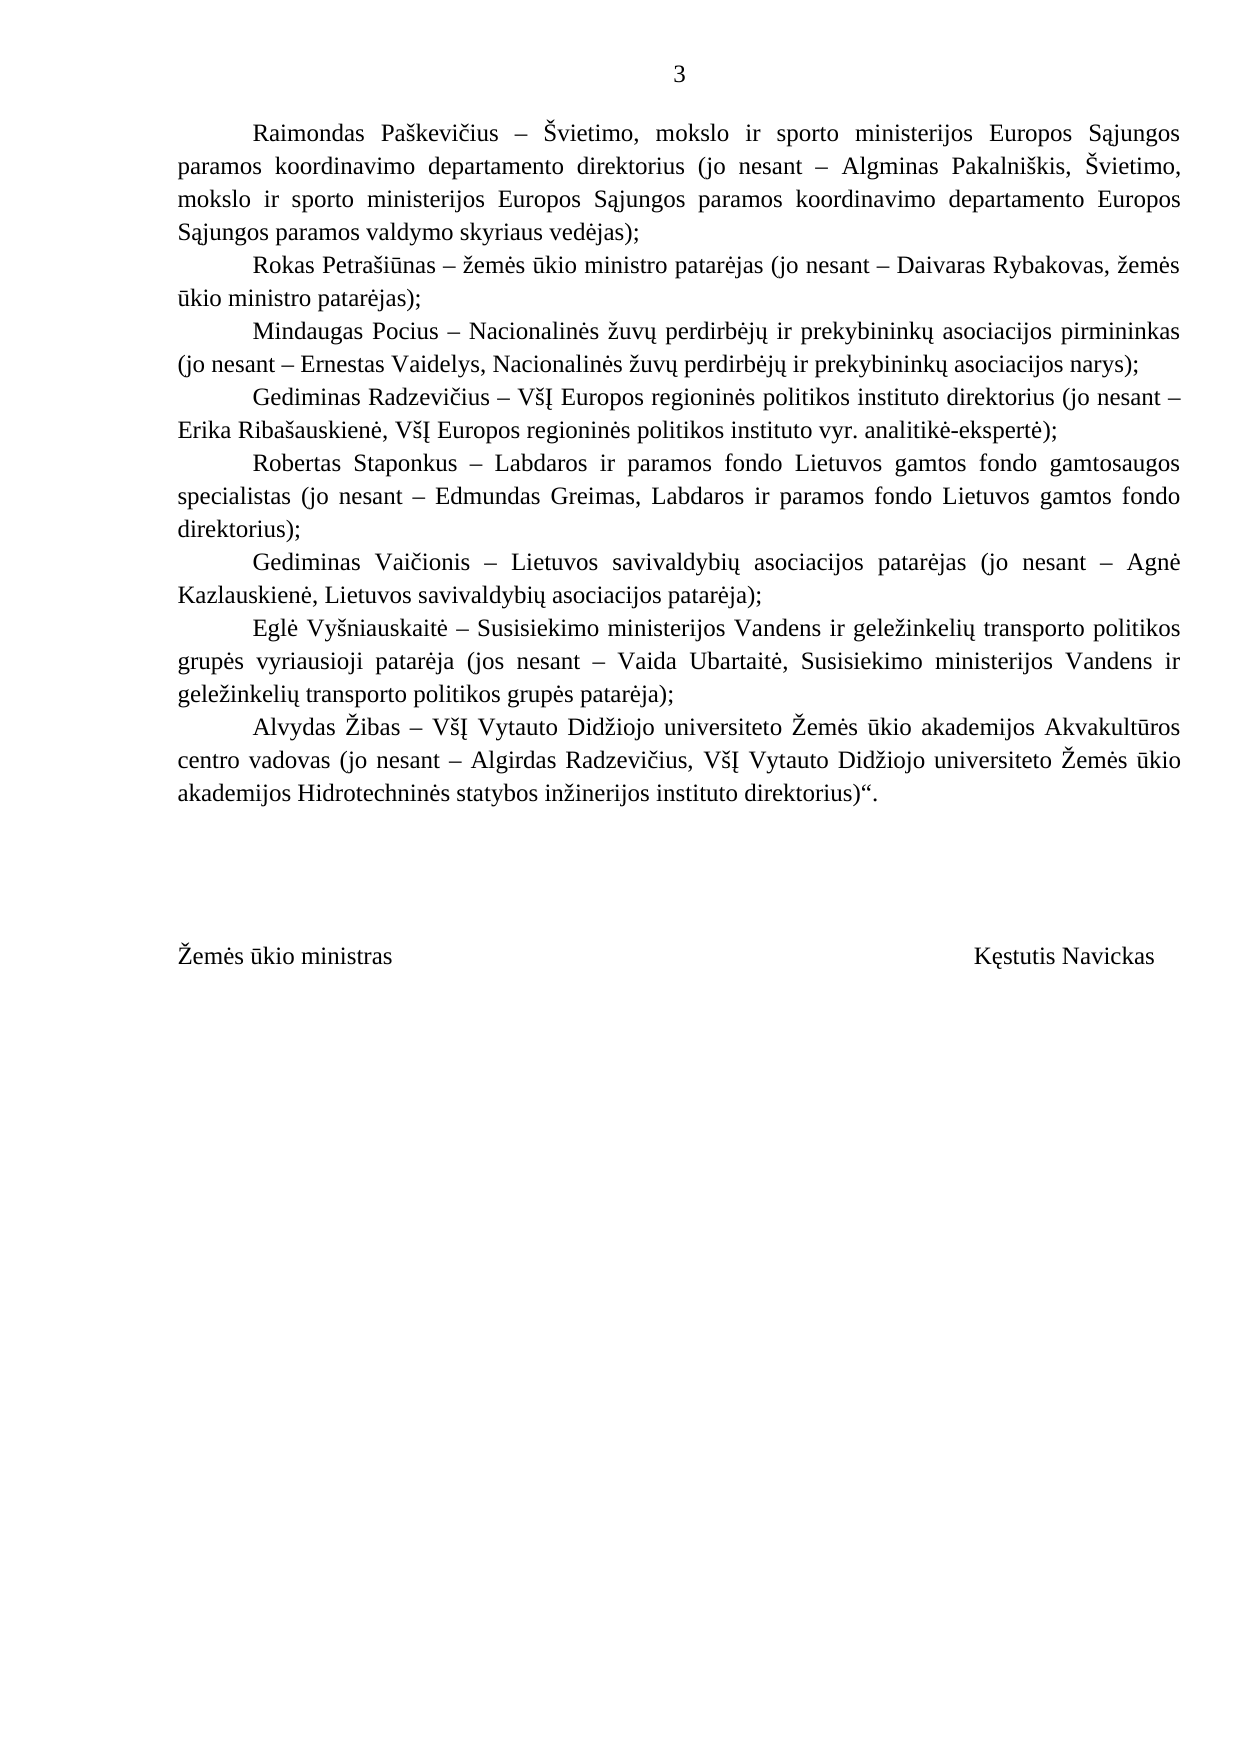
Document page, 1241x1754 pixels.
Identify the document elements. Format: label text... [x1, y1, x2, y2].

text Mindaugas Pocius – Nacionalinės žuvų perdirbėjų ir prekybininkų asociacijos pirmininkas (jo nesant – Ernestas Vaidelys, Nacionalinės žuvų perdirbėjų ir prekybininkų asociacijos narys); [177, 316, 1181, 378]
text Raimondas Paškevičius – Švietimo, mokslo ir sporto ministerijos Europos Sąjungos paramos koordinavimo departamento direktorius (jo nesant – Algminas Pakalniškis, Švietimo, mokslo ir sporto ministerijos Europos Sąjungos paramos koordinavimo departamento Europos Sąjungos paramos valdymo skyriaus vedėjas); [177, 118, 1181, 246]
text Alvydas Žibas – VšĮ Vytauto Didžiojo universiteto Žemės ūkio akademijos Akvakultūros centro vadovas (jo nesant – Algirdas Radzevičius, VšĮ Vytauto Didžiojo universiteto Žemės ūkio akademijos Hidrotechninės statybos inžinerijos instituto direktorius)“. [177, 712, 1181, 807]
text Robertas Staponkus – Labdaros ir paramos fondo Lietuvos gamtos fondo gamtosaugos specialistas (jo nesant – Edmundas Greimas, Labdaros ir paramos fondo Lietuvos gamtos fondo direktorius); [177, 448, 1181, 543]
text Rokas Petrašiūnas – žemės ūkio ministro patarėjas (jo nesant – Daivaras Rybakovas, žemės ūkio ministro patarėjas); [177, 250, 1181, 312]
text Gediminas Vaičionis – Lietuvos savivaldybių asociacijos patarėjas (jo nesant – Agnė Kazlauskienė, Lietuvos savivaldybių asociacijos patarėja); [177, 547, 1181, 609]
text Gediminas Radzevičius – VšĮ Europos regioninės politikos instituto direktorius (jo nesant – Erika Ribašauskienė, VšĮ Europos regioninės politikos instituto vyr. analitikė-ekspertė); [177, 382, 1181, 444]
text Eglė Vyšniauskaitė – Susisiekimo ministerijos Vandens ir geležinkelių transporto politikos grupės vyriausioji patarėja (jos nesant – Vaida Ubartaitė, Susisiekimo ministerijos Vandens ir geležinkelių transporto politikos grupės patarėja); [177, 613, 1181, 708]
text Žemės ūkio ministras Kęstutis Navickas [177, 941, 1181, 970]
